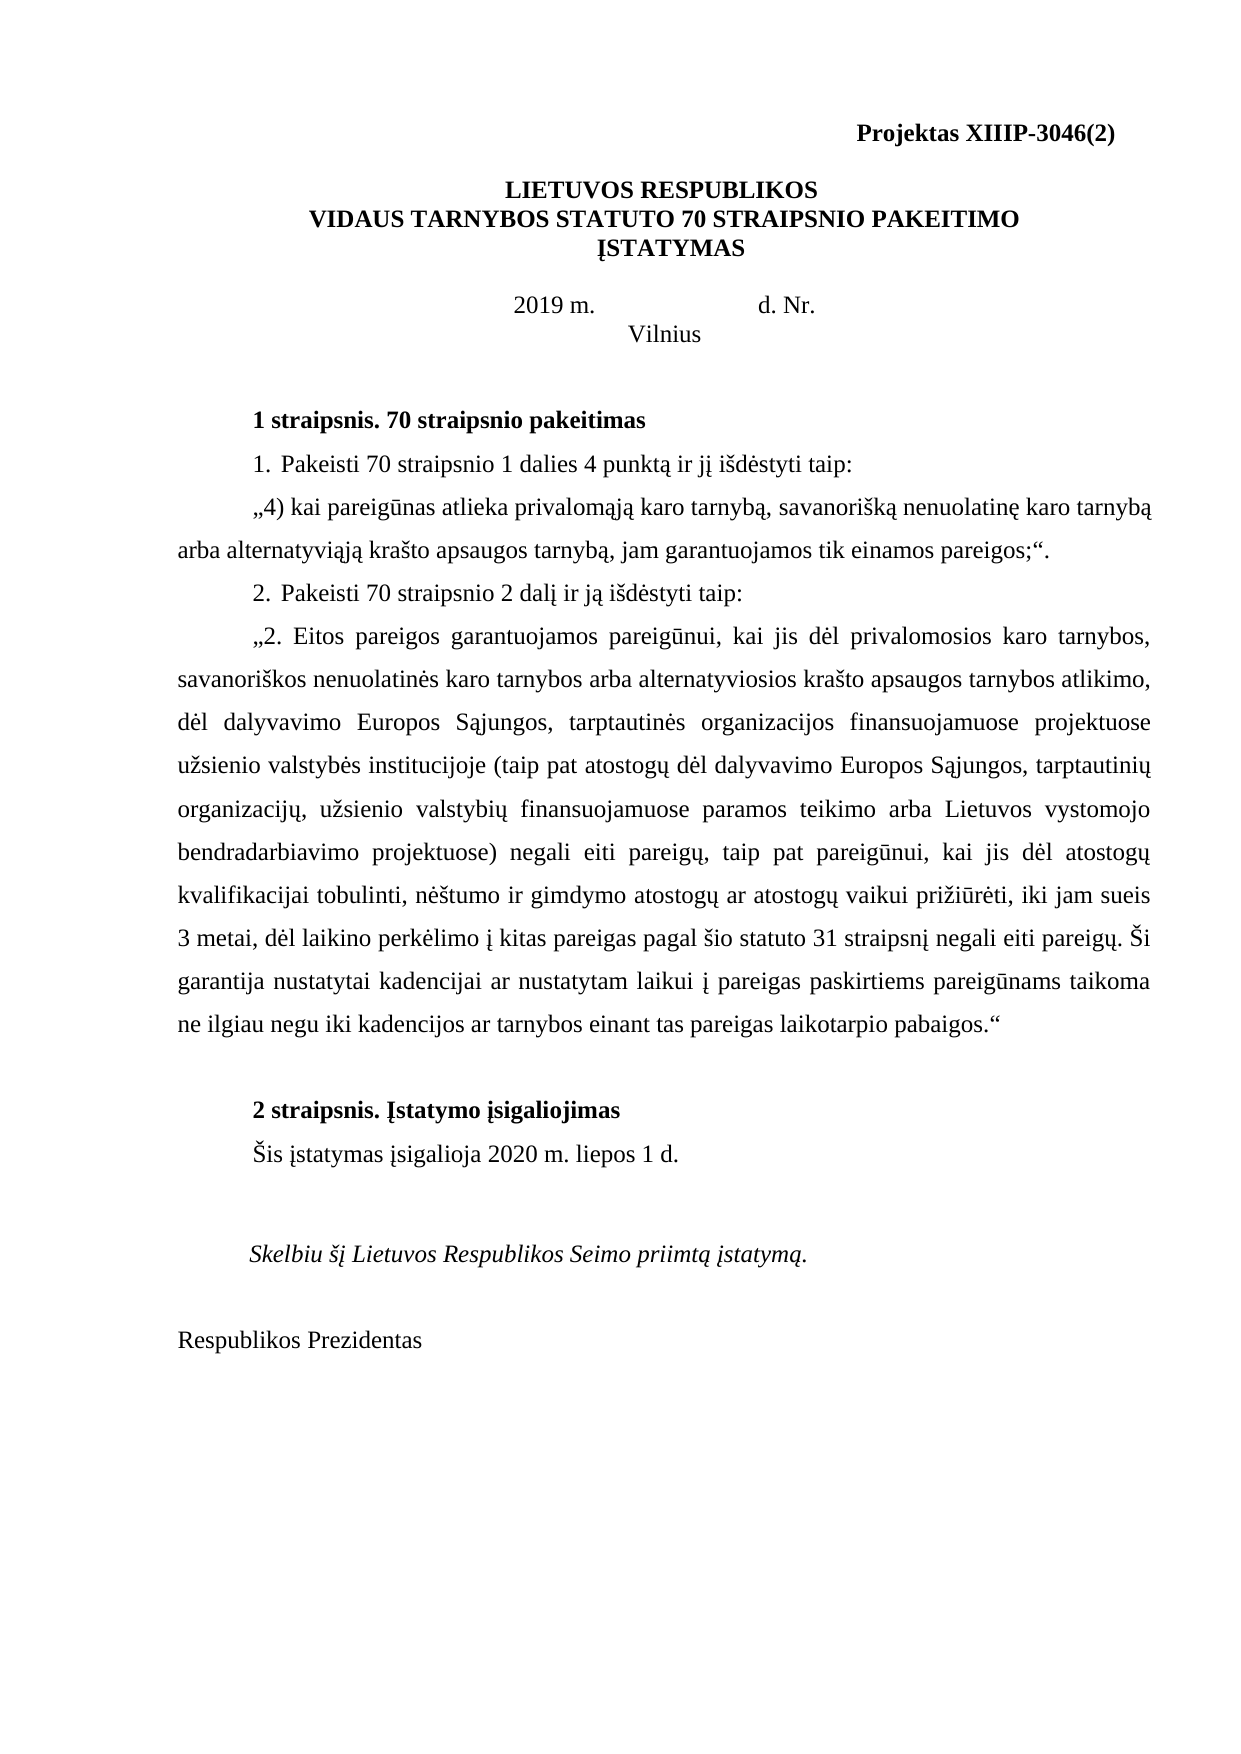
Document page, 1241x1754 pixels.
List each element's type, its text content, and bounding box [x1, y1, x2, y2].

text Skelbiu šį Lietuvos Respublikos Seimo priimtą įstatymą. [177, 1239, 1152, 1268]
text Projektas XIIIP-3046(2) [856, 118, 1152, 147]
text Lietuvos Respublikos [177, 176, 1152, 204]
text 1 straipsnis. 70 straipsnio pakeitimas [177, 406, 1152, 434]
text „4) kai pareigūnas atlieka privalomąją karo tarnybą, savanorišką nenuolatinę karo tarnybą arba alternatyviąją krašto apsaugos tarnybą, jam garantuojamos tik einamos pareigos;“. [177, 492, 1152, 564]
text Šis įstatymas įsigalioja 2020 m. liepos 1 d. [177, 1139, 1152, 1167]
text 1. Pakeisti 70 straipsnio 1 dalies 4 punktą ir jį išdėstyti taip: [177, 449, 1152, 477]
text „2. Eitos pareigos garantuojamos pareigūnui, kai jis dėl privalomosios karo tarnybos, savanoriškos nenuolatinės karo tarnybos arba alternatyviosios krašto apsaugos tarnybos atlikimo, dėl dalyvavimo Europos Sąjungos, tarptautinės organizacijos finansuojamuose projektuose užsienio valstybės institucijoje (taip pat atostogų dėl dalyvavimo Europos Sąjungos, tarptautinių organizacijų, užsienio valstybių finansuojamuose paramos teikimo arba Lietuvos vystomojo bendradarbiavimo projektuose) negali eiti pareigų, taip pat pareigūnui, kai jis dėl atostogų kvalifikacijai tobulinti, nėštumo ir gimdymo atostogų ar atostogų vaikui prižiūrėti, iki jam sueis 3 metai, dėl laikino perkėlimo į kitas pareigas pagal šio statuto 31 straipsnį negali eiti pareigų. Ši garantija nustatytai kadencijai ar nustatytam laikui į pareigas paskirtiems pareigūnams taikoma ne ilgiau negu iki kadencijos ar tarnybos einant tas pareigas laikotarpio pabaigos.“ [177, 621, 1152, 1038]
text Vilnius [177, 319, 1152, 348]
text 2. Pakeisti 70 straipsnio 2 dalį ir ją išdėstyti taip: [177, 578, 1152, 607]
text VIDAUS TARNYBOS STATUTO 70 STRAIPSNIO PAKEITIMO [177, 204, 1152, 233]
text Respublikos Prezidentas [177, 1326, 1152, 1354]
text 2019 m. d. Nr. [177, 291, 1152, 319]
text 2 straipsnis. Įstatymo įsigaliojimas [177, 1096, 1152, 1124]
text įstatymas [177, 233, 1152, 262]
